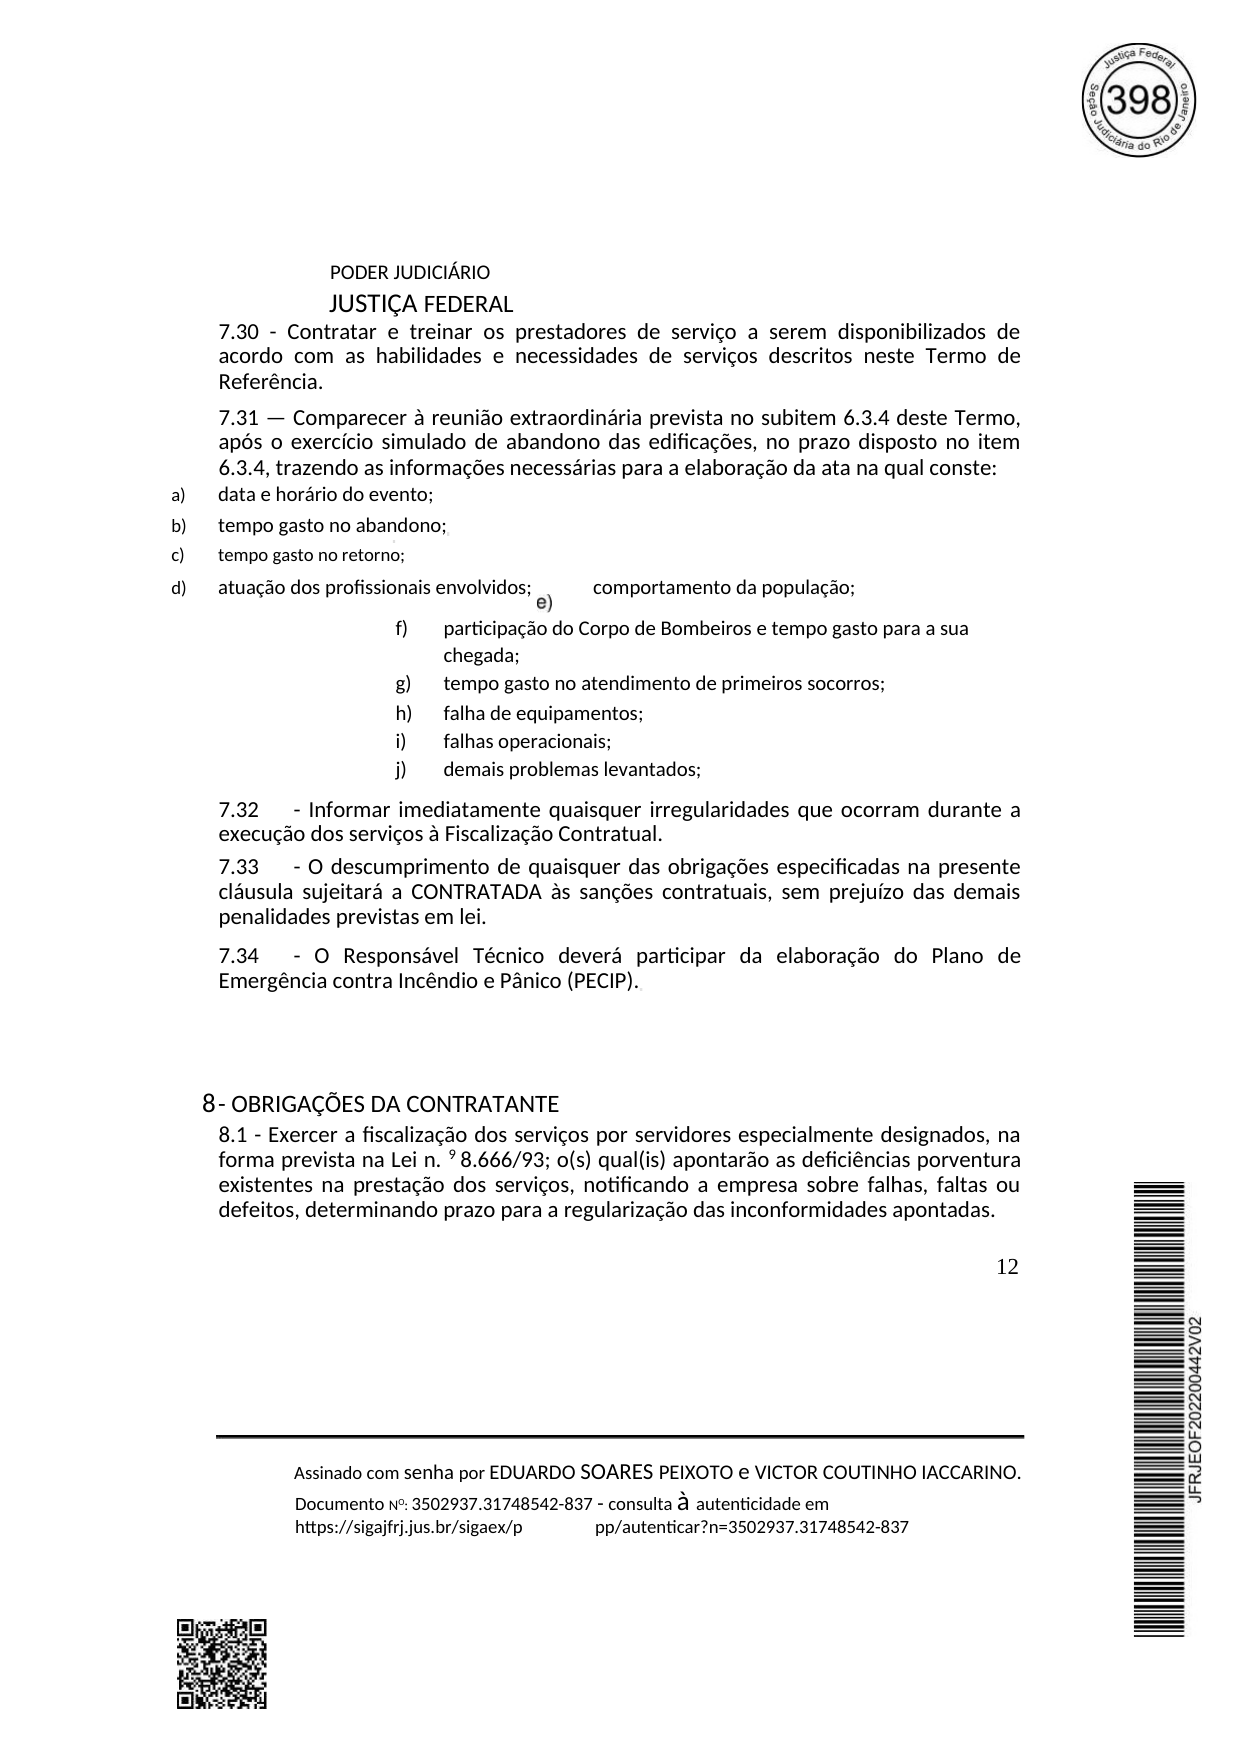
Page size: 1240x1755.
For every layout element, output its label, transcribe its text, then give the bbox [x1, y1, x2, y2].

list demais problemas levantados; [395, 756, 1023, 781]
list data e horário do evento; [171, 481, 956, 507]
list - O Responsável Técnico deverá participar da elaboração do Plano de Emergência contra Incêndio e Pânico (PECIP). [218, 944, 1022, 994]
list atuação dos profissionais envolvidos; comportamento da população; [171, 574, 956, 613]
list tempo gasto no retorno; [171, 544, 956, 565]
list - OBRIGAÇÕES DA CONTRATANTE [202, 1086, 1023, 1119]
list participação do Corpo de Bombeiros e tempo gasto para a sua chegada; [395, 615, 1023, 668]
text 7.31 — Comparecer à reunião extraordinária prevista no subitem 6.3.4 deste Termo, após o exercício simulado de abandono das edificações, no prazo disposto no item 6.3.4, trazendo as informações necessárias para a elaboração da ata na qual conste: [218, 405, 1022, 481]
list falha de equipamentos; [395, 700, 1023, 726]
text 7.30 - Contratar e treinar os prestadores de serviço a serem disponibilizados de acordo com as habilidades e necessidades de serviços descritos neste Termo de Referência. [218, 319, 1022, 395]
list tempo gasto no atendimento de primeiros socorros; [395, 670, 1023, 696]
text 12 [217, 1253, 1019, 1279]
text 8.1 - Exercer a fiscalização dos serviços por servidores especialmente designados, na forma prevista na Lei n. 9 8.666/93; o(s) qual(is) apontarão as deficiências porventura existentes na prestação dos serviços, notificando a empresa sobre falhas, faltas ou defeitos, determinando prazo para a regularização das inconformidades apontadas. [218, 1122, 1022, 1223]
list falhas operacionais; [395, 728, 1023, 753]
list - Informar imediatamente quaisquer irregularidades que ocorram durante a execução dos serviços à Fiscalização Contratual. [218, 797, 1022, 847]
list - O descumprimento de quaisquer das obrigações especificadas na presente cláusula sujeitará a CONTRATADA às sanções contratuais, sem prejuízo das demais penalidades previstas em lei. [218, 855, 1022, 931]
list tempo gasto no abandono; [171, 513, 956, 538]
